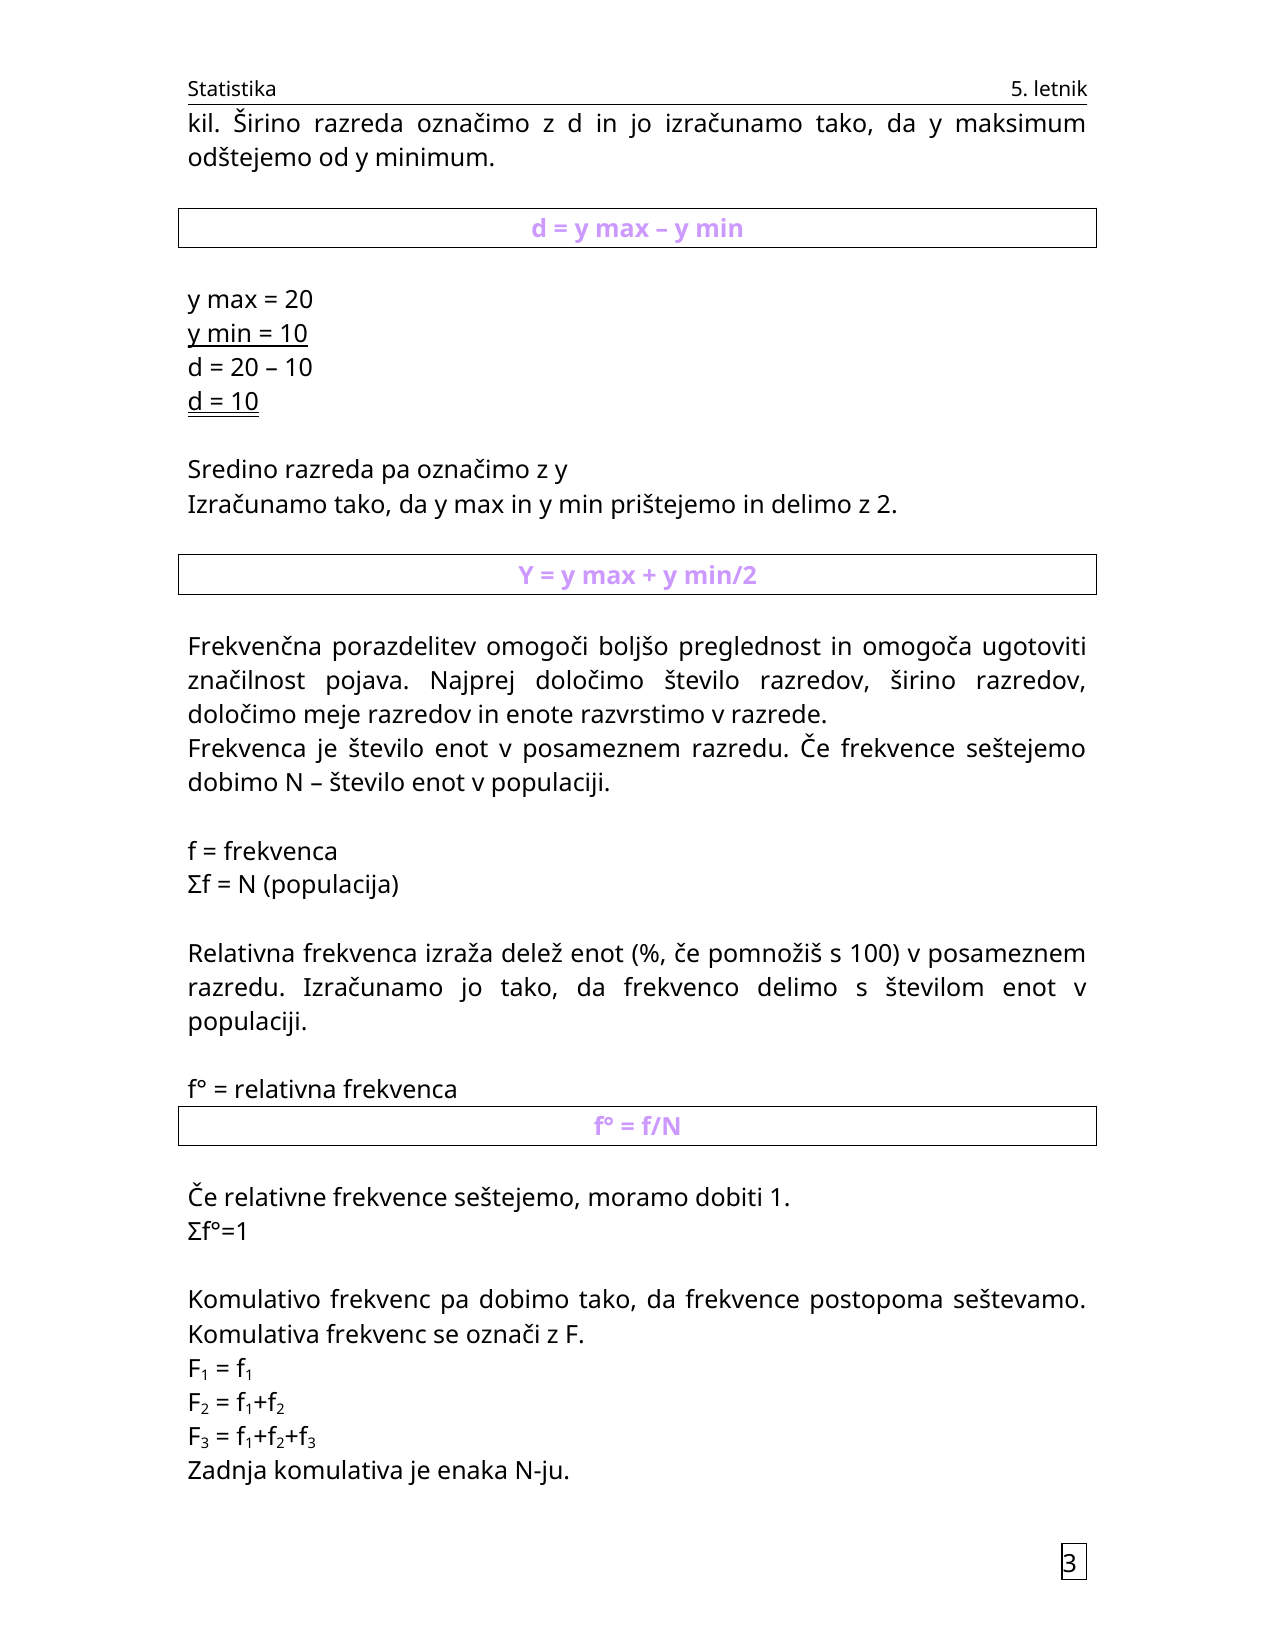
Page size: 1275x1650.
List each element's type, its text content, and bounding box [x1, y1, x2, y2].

text f = frekvenca [187, 833, 1087, 867]
text Y = y max + y min/2 [179, 555, 1096, 594]
text d = y max – y min [179, 209, 1096, 247]
text Zadnja komulativa je enaka N-ju. [187, 1452, 1087, 1487]
text kil. Širino razreda označimo z d in jo izračunamo tako, da y maksimum odštejemo od y minimum. [187, 105, 1087, 173]
text d = 10 [187, 384, 1087, 418]
text Sredino razreda pa označimo z y [187, 452, 1087, 486]
text Relativna frekvenca izraža delež enot (%, če pomnožiš s 100) v posameznem razredu. Izračunamo jo tako, da frekvenco delimo s številom enot v populaciji. [187, 935, 1087, 1037]
text Frekvenčna porazdelitev omogoči boljšo preglednost in omogoča ugotoviti značilnost pojava. Najprej določimo število razredov, širino razredov, določimo meje razredov in enote razvrstimo v razrede. [187, 629, 1087, 731]
text d = 20 – 10 [187, 350, 1087, 384]
text F1 = f1 [187, 1350, 1087, 1384]
text Če relativne frekvence seštejemo, moramo dobiti 1. [187, 1180, 1087, 1214]
text Komulativo frekvenc pa dobimo tako, da frekvence postopoma seštevamo. Komulativa frekvenc se označi z F. [187, 1282, 1087, 1350]
text f° = f/N [179, 1107, 1096, 1145]
text y min = 10 [187, 316, 1087, 350]
text f° = relativna frekvenca [187, 1072, 1087, 1106]
text Σf = N (populacija) [187, 867, 1087, 901]
text Frekvenca je število enot v posameznem razredu. Če frekvence seštejemo dobimo N – število enot v populaciji. [187, 731, 1087, 799]
text F2 = f1+f2 [187, 1384, 1087, 1418]
text Σf°=1 [187, 1214, 1087, 1248]
text F3 = f1+f2+f3 [187, 1418, 1087, 1452]
text y max = 20 [187, 282, 1087, 316]
text Izračunamo tako, da y max in y min prištejemo in delimo z 2. [187, 486, 1087, 520]
